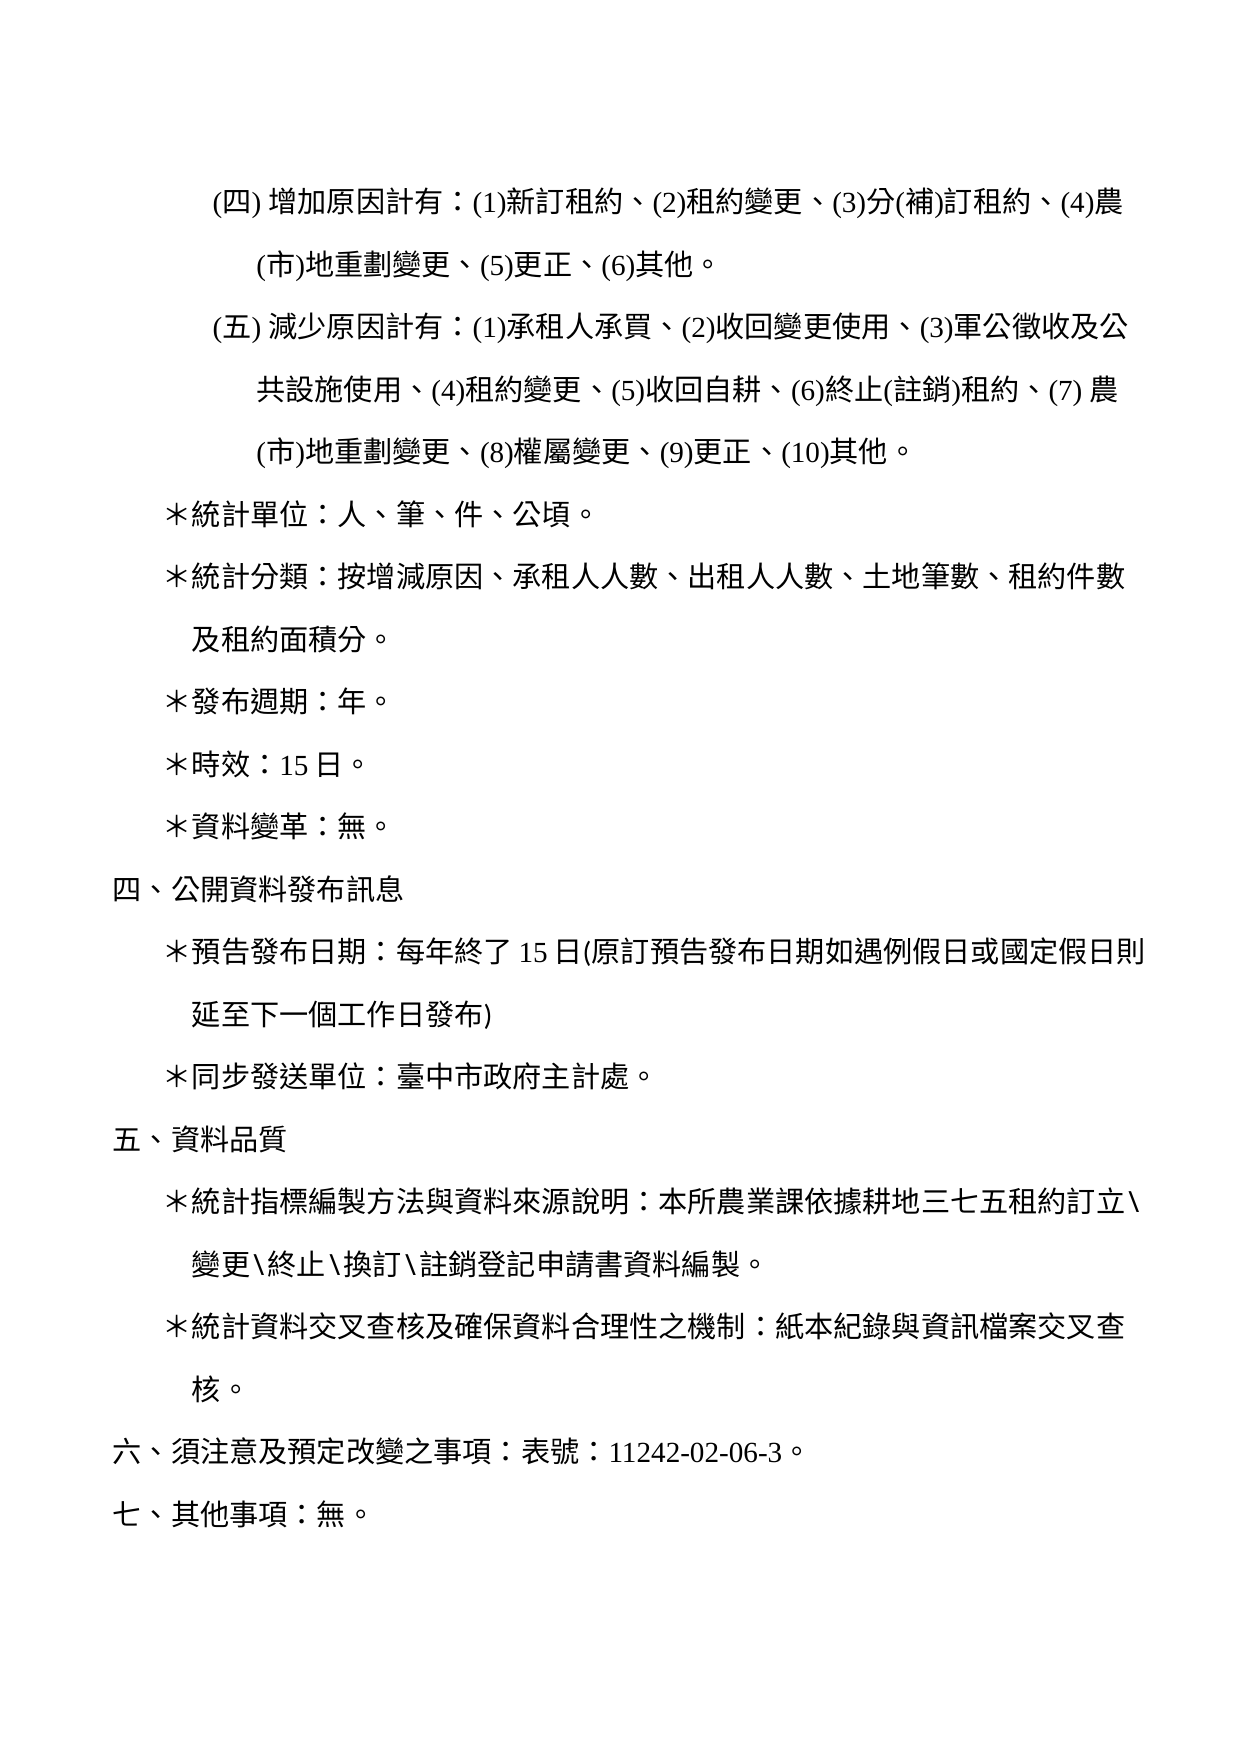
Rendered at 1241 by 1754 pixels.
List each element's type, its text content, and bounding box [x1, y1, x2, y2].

text ＊統計單位：人、筆、件、公頃。 [162, 471, 1152, 533]
text (五) 減少原因計有：(1)承租人承買、(2)收回變更使用、(3)軍公徵收及公共設施使用、(4)租約變更、(5)收回自耕、(6)終止(註銷)租約、(7) 農(市)地重劃變更、(8)權屬變更、(9)更正、(10)其他。 [212, 283, 1152, 471]
text ＊預告發布日期：每年終了15日(原訂預告發布日期如遇例假日或國定假日則延至下一個工作日發布) [162, 908, 1152, 1033]
text ＊時效：15日。 [162, 721, 1152, 783]
text ＊同步發送單位：臺中市政府主計處。 [162, 1033, 1152, 1096]
text ＊資料變革：無。 [162, 783, 1152, 846]
text ＊統計資料交叉查核及確保資料合理性之機制：紙本紀錄與資訊檔案交叉查核。 [162, 1283, 1152, 1408]
text ＊統計分類：按增減原因、承租人人數、出租人人數、土地筆數、租約件數及租約面積分。 [162, 533, 1152, 658]
text 四、公開資料發布訊息 [112, 846, 1152, 908]
text (四) 增加原因計有：(1)新訂租約、(2)租約變更、(3)分(補)訂租約、(4)農(市)地重劃變更、(5)更正、(6)其他。 [212, 158, 1152, 283]
text 六、須注意及預定改變之事項：表號：11242-02-06-3。 [112, 1408, 1152, 1471]
text ＊發布週期：年。 [162, 658, 1152, 721]
text ＊統計指標編製方法與資料來源說明：本所農業課依據耕地三七五租約訂立\變更\終止\換訂\註銷登記申請書資料編製。 [162, 1158, 1152, 1283]
text 五、資料品質 [112, 1096, 1152, 1158]
text 七、其他事項：無。 [112, 1471, 1152, 1533]
